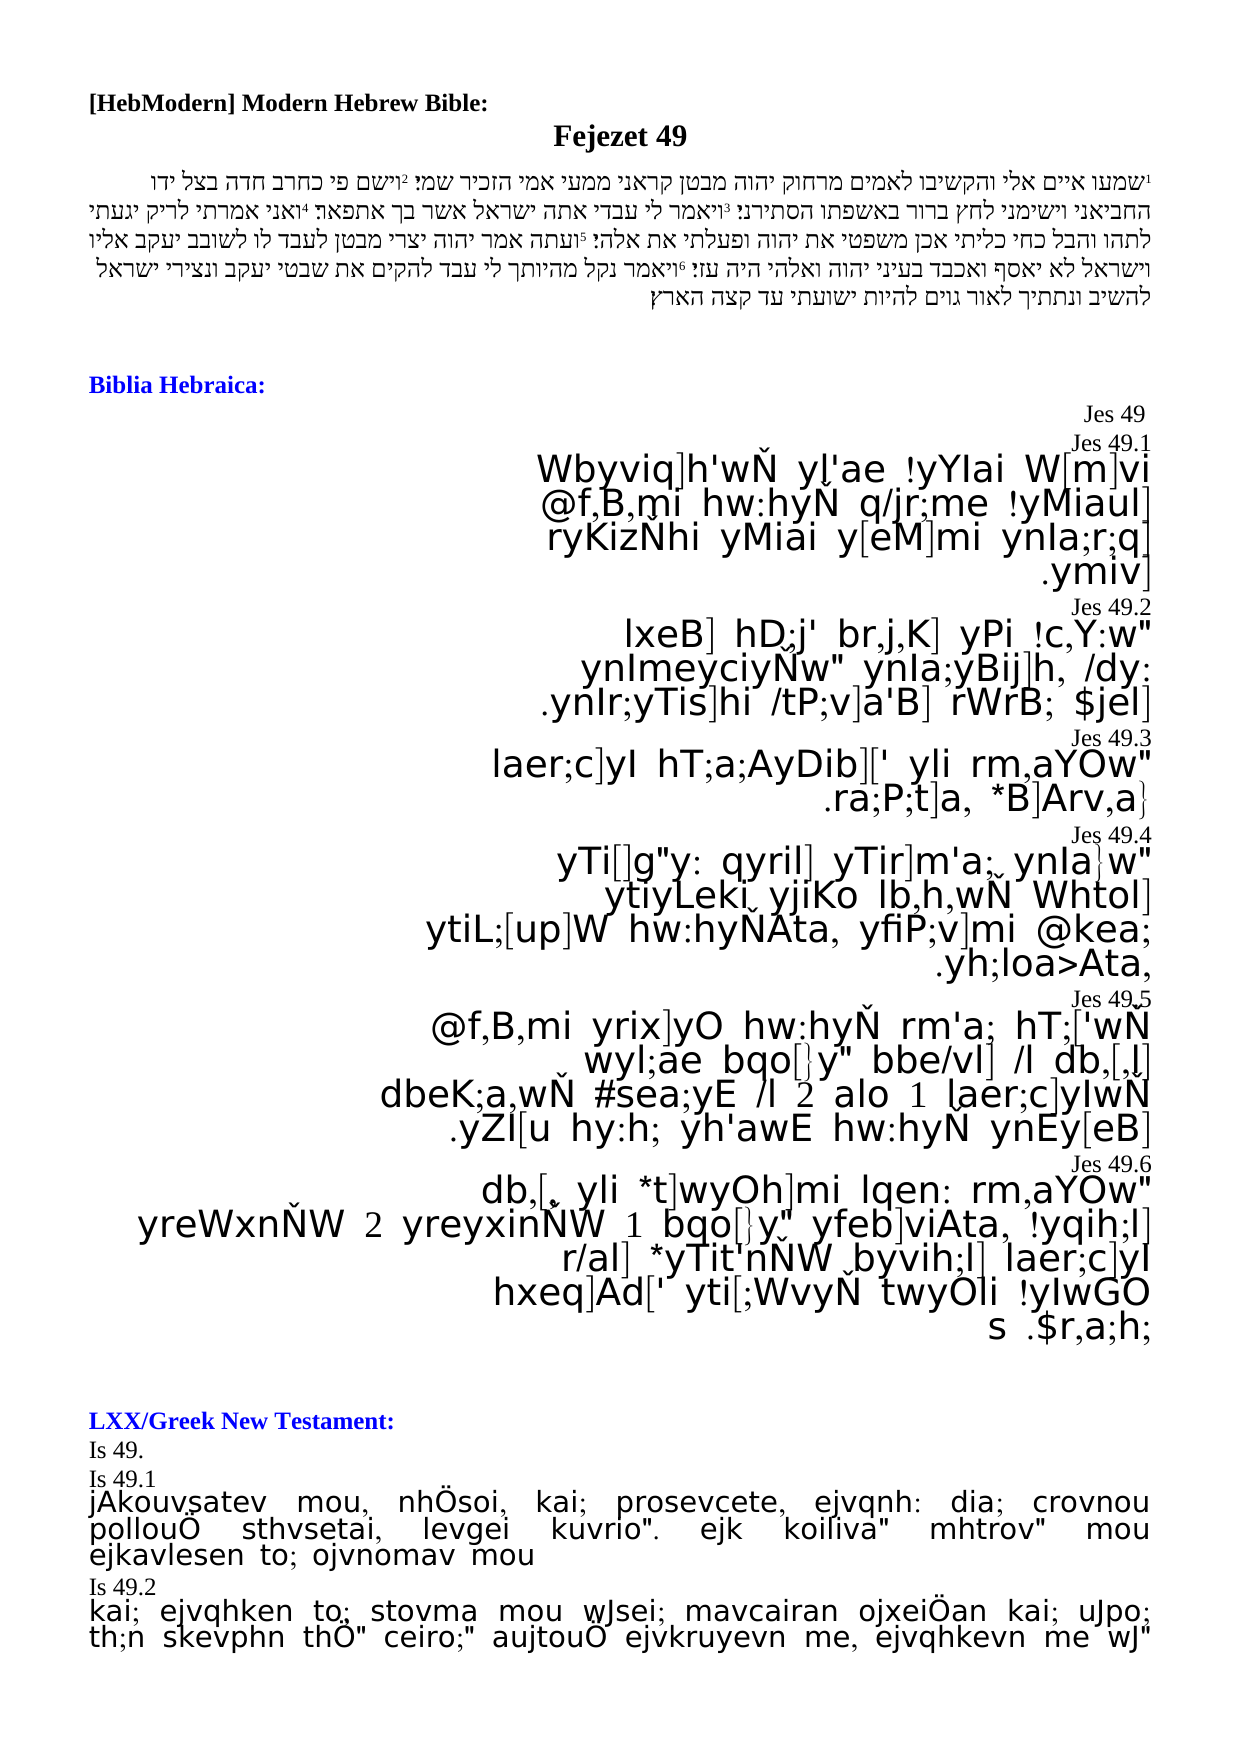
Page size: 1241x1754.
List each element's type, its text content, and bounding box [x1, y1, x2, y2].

text @f,B,mi yrix]yO hw:hyŇ rm'a; hT;['wŇ [88, 1013, 1080, 1047]
text @f,B,mi hw:hyŇ q/jr;me !yMiaul] [88, 491, 1147, 524]
text hxeq]Ad[' yti[;WvyŇ twyOli !yIwGO [88, 1279, 1152, 1313]
text yreWxnŇW 2 yreyxinŇW 1 bqo[}y" yfeb]viAta, !yqih;l] [88, 1212, 738, 1246]
text .yZI[u hy:h; yh'awE hw:hyŇ ynEy[eB] [88, 1115, 1152, 1149]
text [HebModern] Modern Hebrew Bible: [88, 88, 1152, 117]
text Jes 49 [88, 399, 1152, 428]
text r/al] *yTit'nŇW byvih;l] laer;c]yI [88, 1246, 982, 1279]
text Wbyviq]h'wŇ yl'ae !yYIai W[m]vi [1066, 457, 1152, 491]
text Jes 49.1 [88, 428, 1152, 457]
text dbeK;a,wŇ #sea;yE /l 2 alo 1 laer;c]yIwŇ [1056, 1081, 1152, 1115]
text Jes 49.2 [88, 592, 1152, 621]
text wyl;ae bqo[}y" bbe/vl] /l db,[,l] [88, 1047, 1147, 1081]
text Jes 49.5 [88, 984, 1152, 1013]
text jAkouvsatev mou, nhÖsoi, kai; prosevcete, ejvqnh: dia; crovnou pollouÖ sthvsetai, levgei kuvrio". ejk koiliva" mhtrov" mou ejkavlesen to; ojvnomav mou [88, 1493, 1152, 1572]
text laer;c]yI hT;a;AyDib][' yli rm,aYOw" [88, 752, 1152, 786]
text Jes 49.6 [88, 1149, 1152, 1178]
text Jes 49.4 [88, 820, 1152, 848]
text Wbyviq]h'wŇ yl'ae !yYIai W[m]vi [679, 457, 1064, 491]
text Biblia Hebraica: [88, 370, 1152, 399]
text s .$r,a;h; [88, 1313, 1152, 1347]
text lxeB] hD;j' br,j,K] yPi !c,Y:w" [88, 621, 1152, 655]
text yTi[]g"y: qyril] yTir]m'a; ynIa}w" [807, 848, 1152, 882]
text Wbyviq]h'wŇ yl'ae !yYIai W[m]vi [88, 457, 681, 491]
text .yh;loa>Ata, [88, 950, 1152, 984]
text @f,B,mi yrix]yO hw:hyŇ rm'a; hT;['wŇ [1077, 1013, 1152, 1047]
text Jes 49.3 [88, 723, 1152, 752]
text ytiL;[up]W hw:hyŇAta, yfiP;v]mi @kea; [88, 916, 1152, 950]
text db,[, yli *t]wyOh]mi lqen: rm,aYOw" [542, 1178, 673, 1212]
text db,[, yli *t]wyOh]mi lqen: rm,aYOw" [668, 1178, 790, 1212]
text db,[, yli *t]wyOh]mi lqen: rm,aYOw" [88, 1178, 544, 1212]
text ryKizŇhi yMiai y[eM]mi ynIa;r;q] [88, 524, 1147, 558]
text ynImeyciyŇw" ynIa;yBij]h, /dy: [88, 655, 1028, 689]
text Is 49.2 [88, 1572, 1152, 1601]
text kai; ejvqhken to; stovma mou wJsei; mavcairan ojxeiÖan kai; uJpo; th;n skevphn thÖ" ceiro;" aujtouÖ ejvkruyevn me, ejvqhkevn me wJ" [88, 1601, 1152, 1654]
text LXX/Greek New Testament: [88, 1406, 1152, 1435]
text Is 49. [88, 1435, 1152, 1464]
text ytiyLeki yjiKo lb,h,wŇ Whtol] [88, 882, 1152, 916]
text yreWxnŇW 2 yreyxinŇW 1 bqo[}y" yfeb]viAta, !yqih;l] [738, 1212, 1147, 1246]
text r/al] *yTit'nŇW byvih;l] laer;c]yI [983, 1246, 1114, 1279]
text .ynIr;yTis]hi /tP;v]a'B] rWrB; $jel] [88, 689, 1152, 723]
text yTi[]g"y: qyril] yTir]m'a; ynIa}w" [88, 848, 809, 882]
text r/al] *yTit'nŇW byvih;l] laer;c]yI [1115, 1246, 1152, 1279]
text db,[, yli *t]wyOh]mi lqen: rm,aYOw" [791, 1178, 1152, 1212]
text Fejezet 49 [88, 117, 1152, 153]
text dbeK;a,wŇ #sea;yE /l 2 alo 1 laer;c]yIwŇ [88, 1081, 1055, 1115]
text 1שמעו איים אלי והקשיבו לאמים מרחוק יהוה מבטן קראני ממעי אמי הזכיר שמי׃ 2וישם פי כחרב חדה בצל ידו החביאני וישימני לחץ ברור באשפתו הסתירני׃ 3ויאמר לי עבדי אתה ישראל אשר בך אתפאר׃ 4ואני אמרתי לריק יגעתי לתהו והבל כחי כליתי אכן משפטי את יהוה ופעלתי את אלהי׃ 5ועתה אמר יהוה יצרי מבטן לעבד לו לשובב יעקב אליו וישראל לא יאסף ואכבד בעיני יהוה ואלהי היה עזי׃ 6ויאמר נקל מהיותך לי עבד להקים את שבטי יעקב ונצירי ישראל להשיב ונתתיך לאור גוים להיות ישועתי עד קצה הארץ׃ [88, 167, 1152, 311]
text Is 49.1 [88, 1464, 1152, 1493]
text .ra;P;t]a, *B]Arv,a} [88, 786, 1152, 820]
text ynImeyciyŇw" ynIa;yBij]h, /dy: [1030, 655, 1152, 689]
text .ymiv] [88, 558, 1152, 592]
